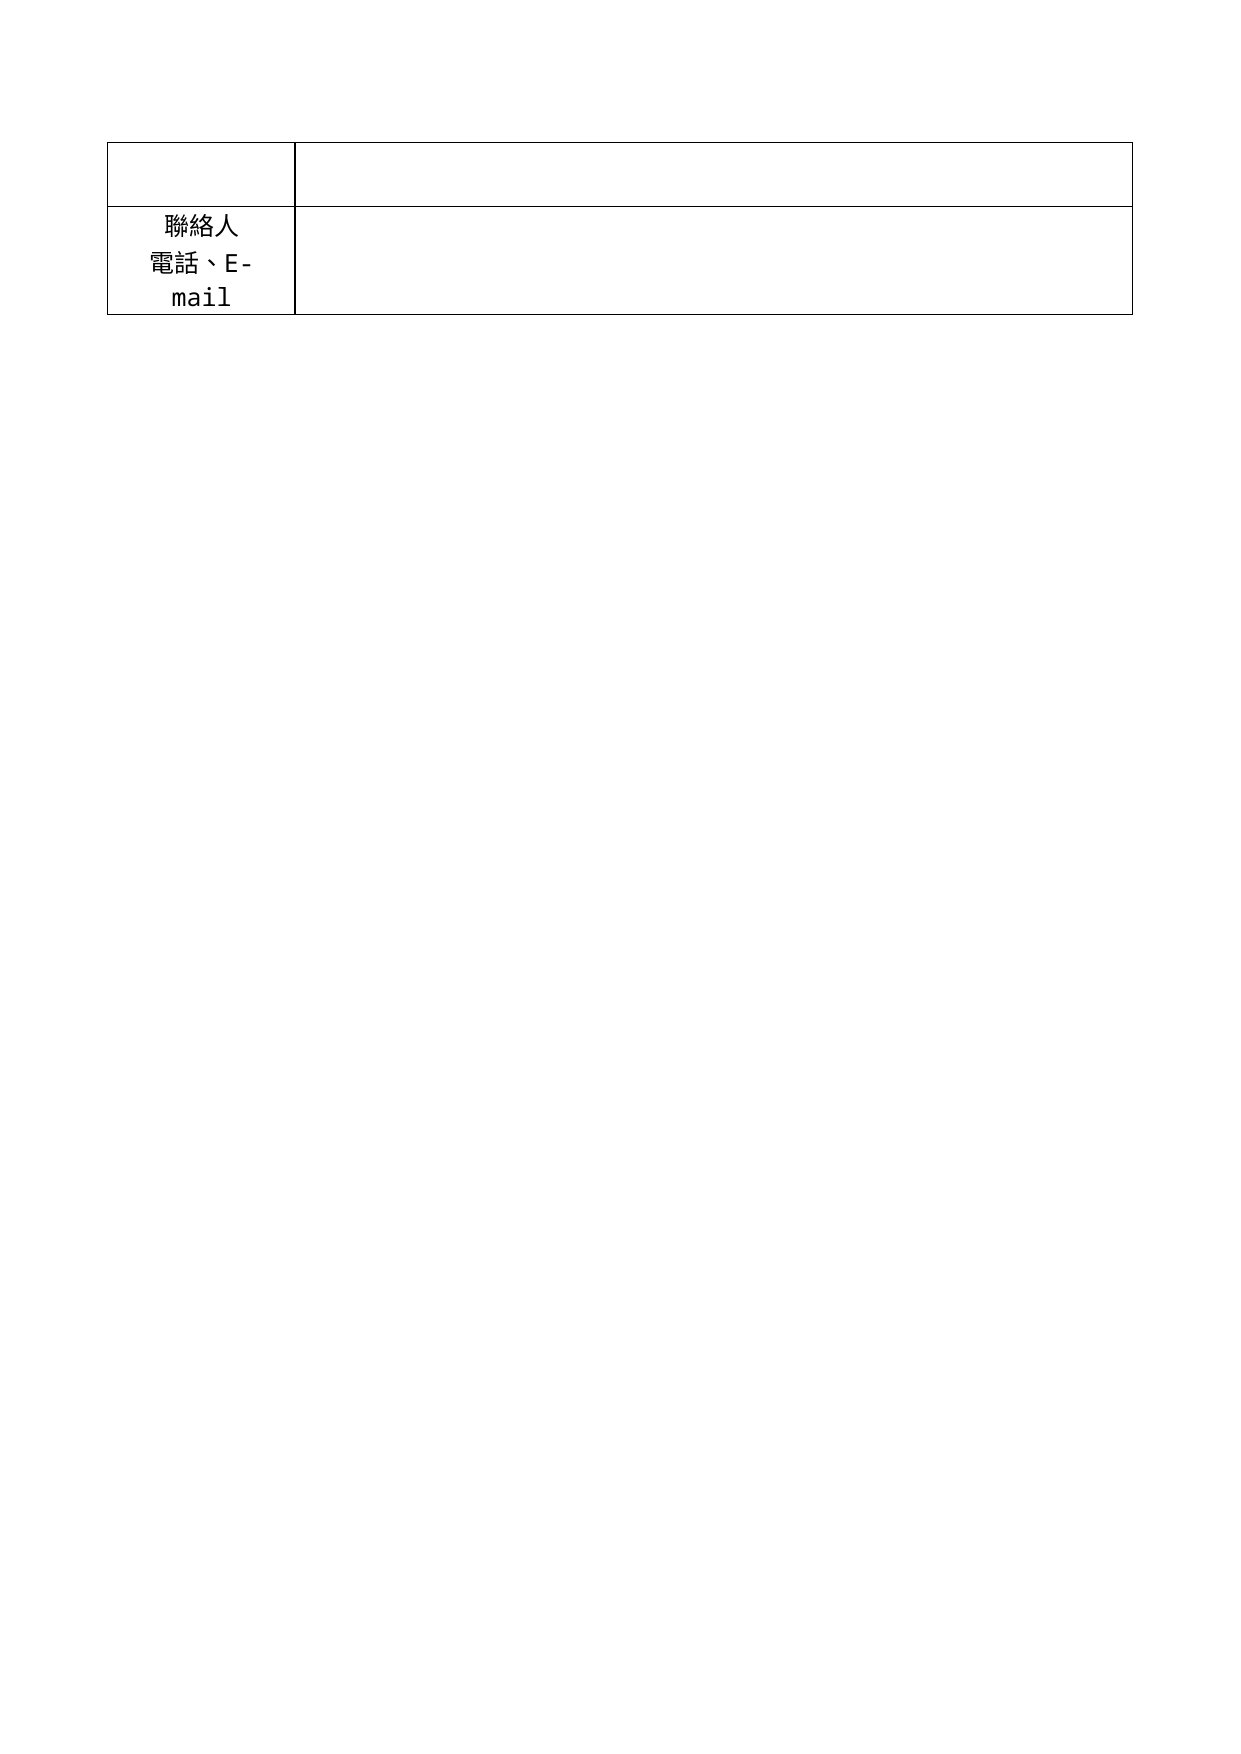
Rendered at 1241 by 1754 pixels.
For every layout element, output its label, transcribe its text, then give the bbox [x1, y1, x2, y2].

table_cell [296, 207, 1132, 313]
table_cell [296, 143, 1132, 206]
table_cell 聯絡人 電話、E-mail [108, 207, 294, 313]
table_cell [108, 143, 294, 206]
